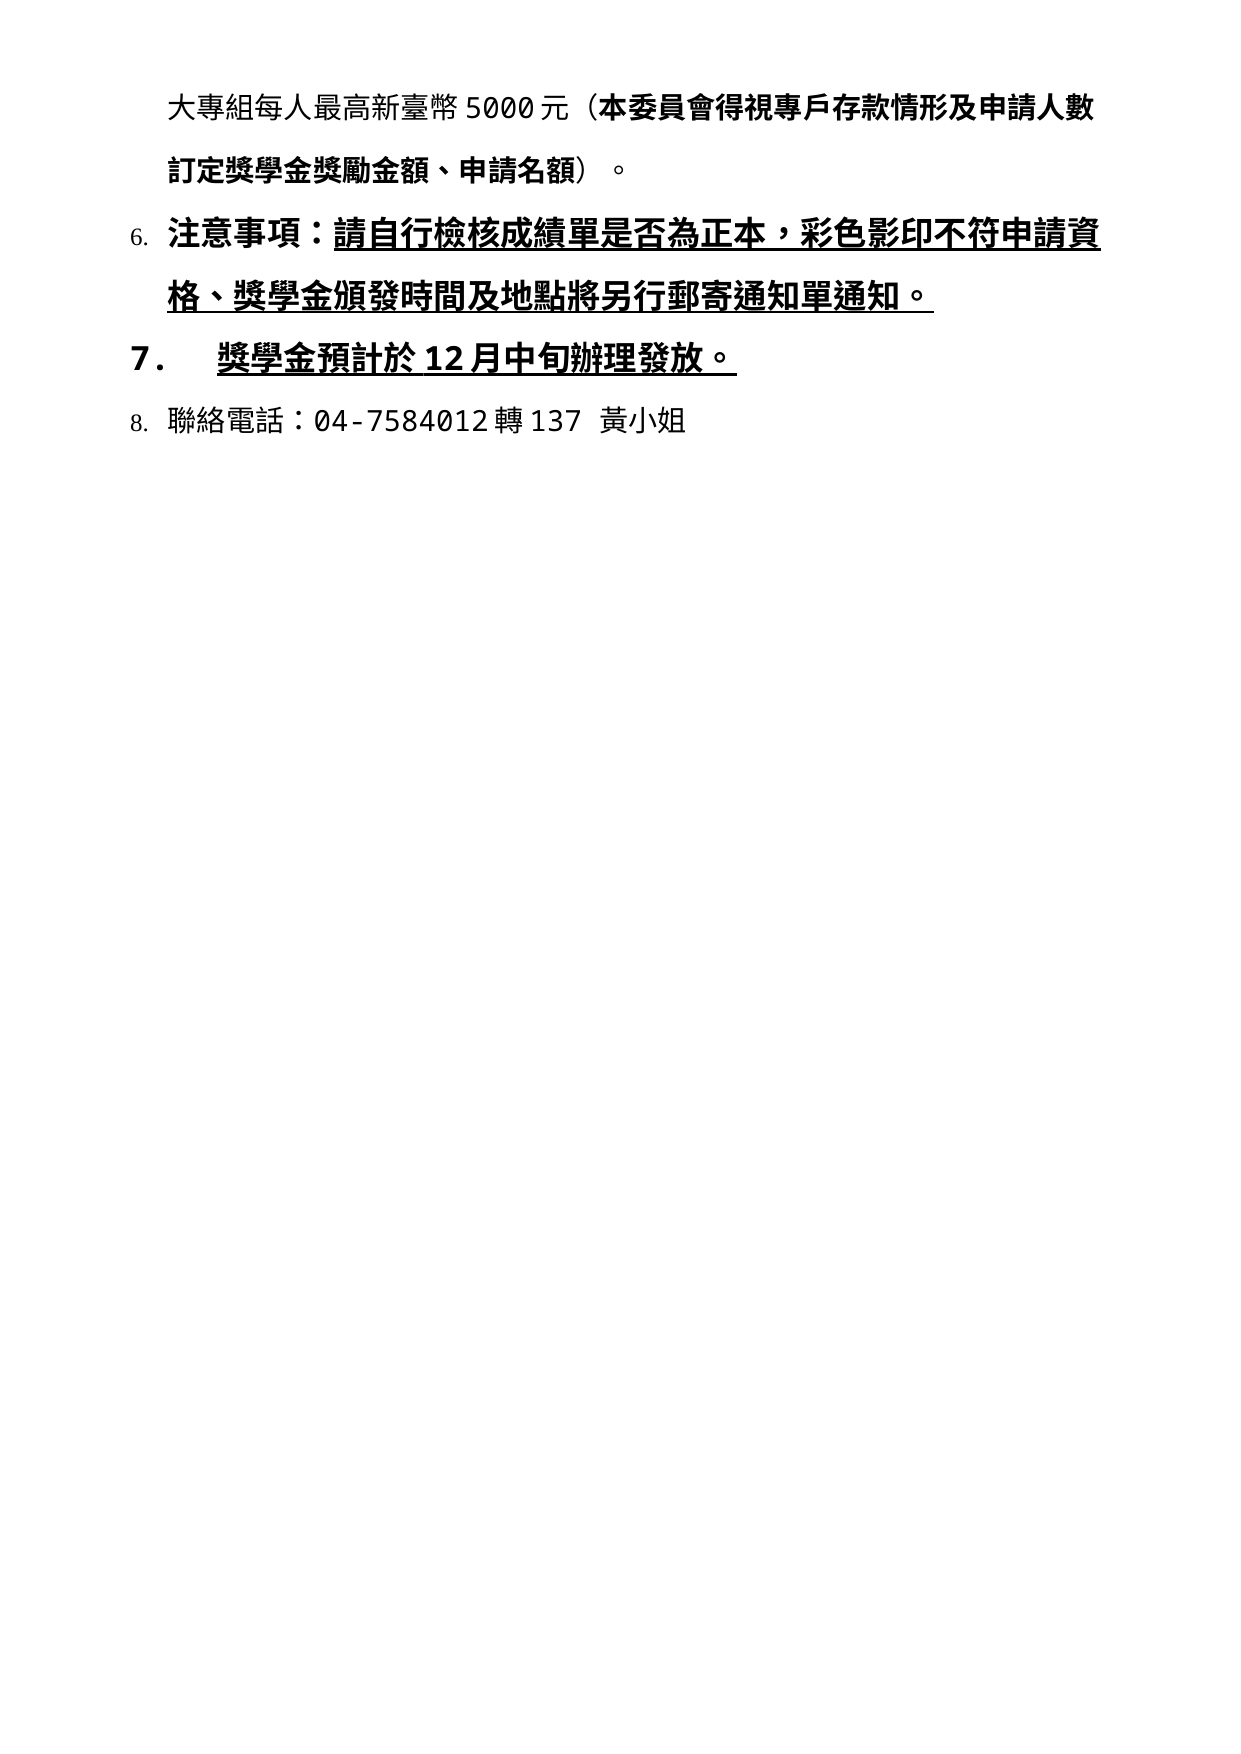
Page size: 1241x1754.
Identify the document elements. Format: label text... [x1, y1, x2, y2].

list 大專組每人最高新臺幣5000元（本委員會得視專戶存款情形及申請人數訂定獎學金獎勵金額、申請名額）。 [130, 64, 1122, 189]
list 注意事項：請自行檢核成績單是否為正本，彩色影印不符申請資格、獎學金頒發時間及地點將另行郵寄通知單通知。 [130, 189, 1122, 314]
list 獎學金預計於12月中旬辦理發放。 [130, 314, 1122, 377]
list 聯絡電話：04-7584012轉137 黃小姐 [130, 377, 1122, 439]
